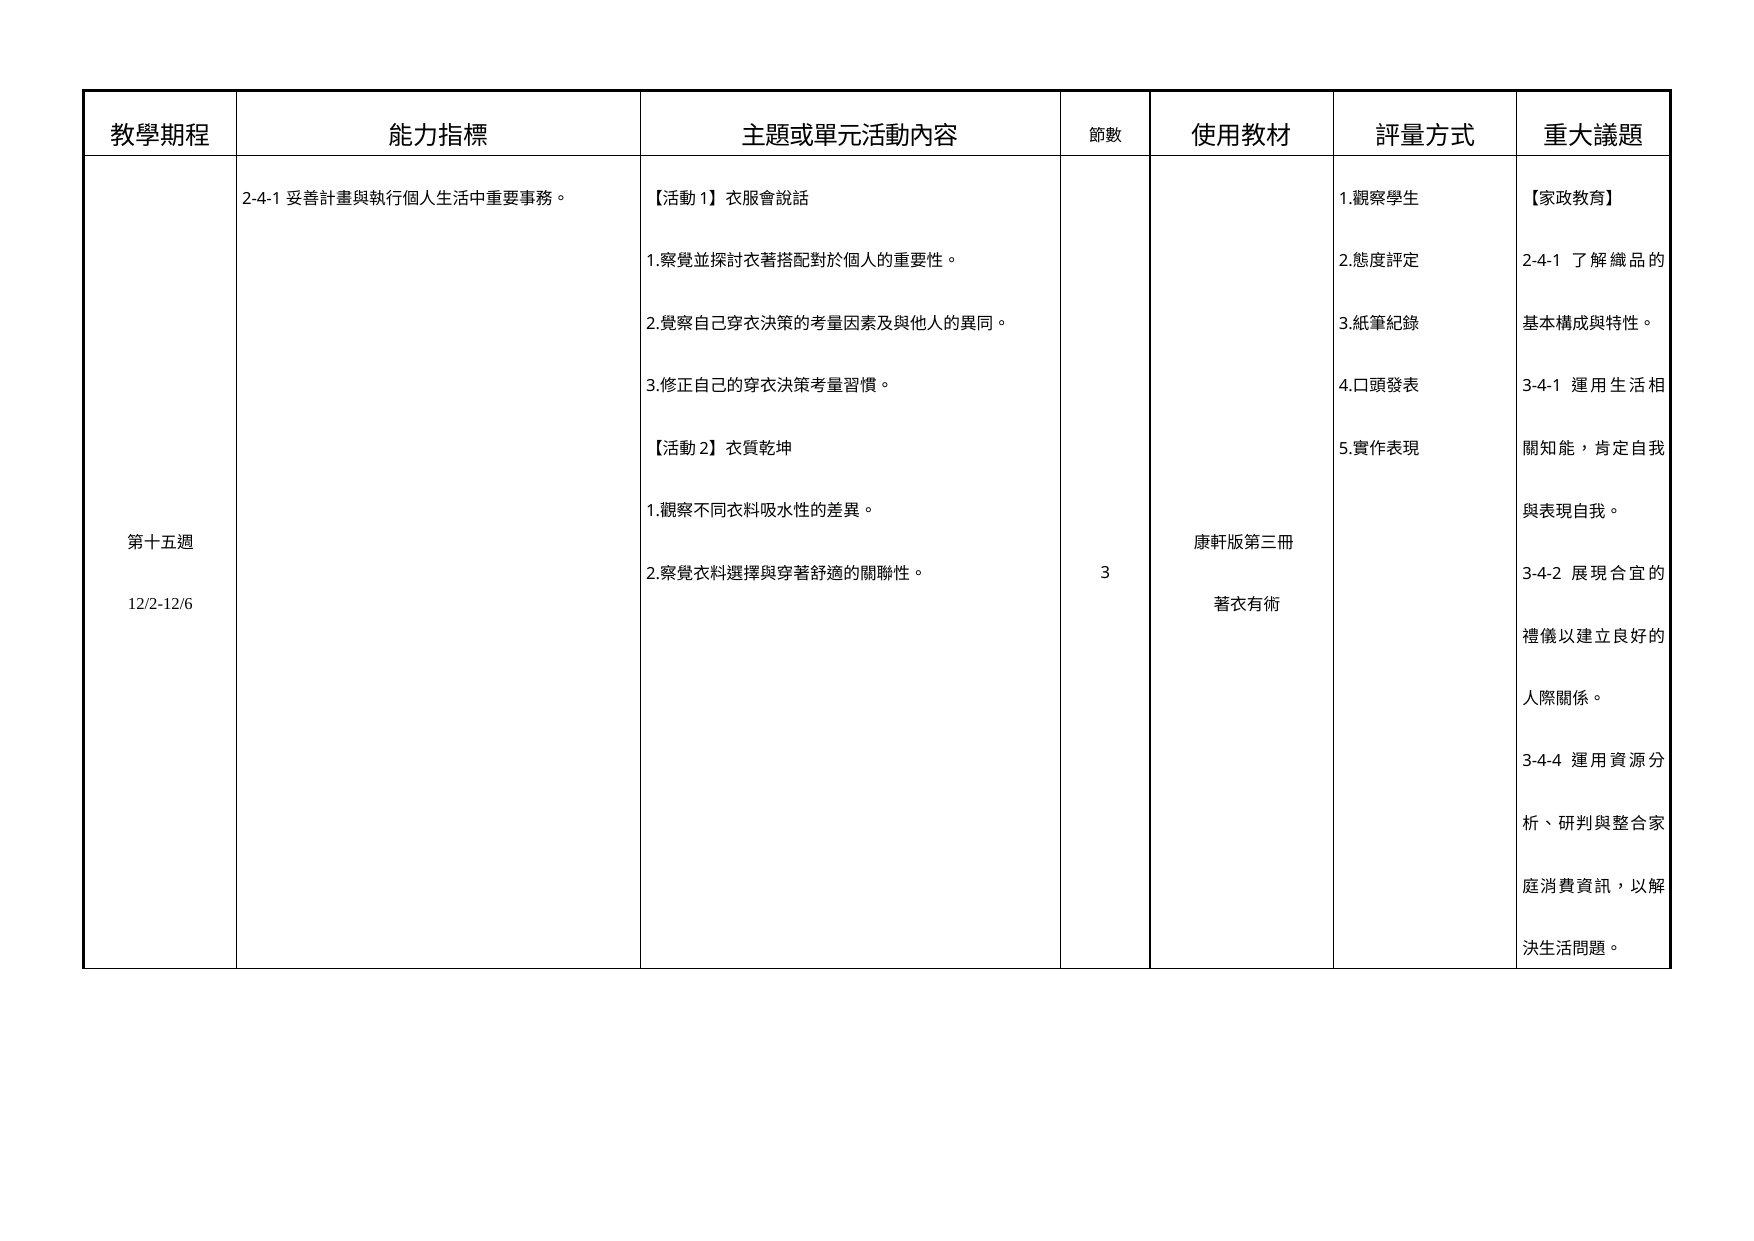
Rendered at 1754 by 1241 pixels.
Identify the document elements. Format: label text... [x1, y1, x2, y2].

table_cell 1.觀察學生 2.態度評定 3.紙筆紀錄 4.口頭發表 5.實作表現 [1334, 156, 1516, 968]
table_header 節數 [1061, 92, 1149, 154]
table_cell 2-4-1 妥善計畫與執行個人生活中重要事務。 [237, 156, 640, 968]
table_cell 【家政教育】 2-4-1 了解織品的基本構成與特性。 3-4-1 運用生活相關知能，肯定自我與表現自我。 3-4-2 展現合宜的禮儀以建立良好的人際關係。 3-4-4 運用資源分析、研判與整合家庭消費資訊，以解決生活問題。 [1517, 156, 1669, 968]
table_header 能力指標 [237, 92, 640, 154]
table_cell 3 [1061, 156, 1149, 968]
table_cell 第十五週 12/2-12/6 [85, 156, 236, 968]
table_header 評量方式 [1334, 92, 1516, 154]
table_header 使用教材 [1151, 92, 1333, 154]
table_cell 【活動1】衣服會說話 1.察覺並探討衣著搭配對於個人的重要性。 2.覺察自己穿衣決策的考量因素及與他人的異同。 3.修正自己的穿衣決策考量習慣。 【活動2】衣質乾坤 1.觀察不同衣料吸水性的差異。 2.察覺衣料選擇與穿著舒適的關聯性。 [641, 156, 1060, 968]
table_header 教學期程 [85, 92, 236, 154]
table_header 重大議題 [1517, 92, 1669, 154]
table_cell 康軒版第三冊 著衣有術 [1151, 156, 1333, 968]
table_header 主題或單元活動內容 [641, 92, 1060, 154]
